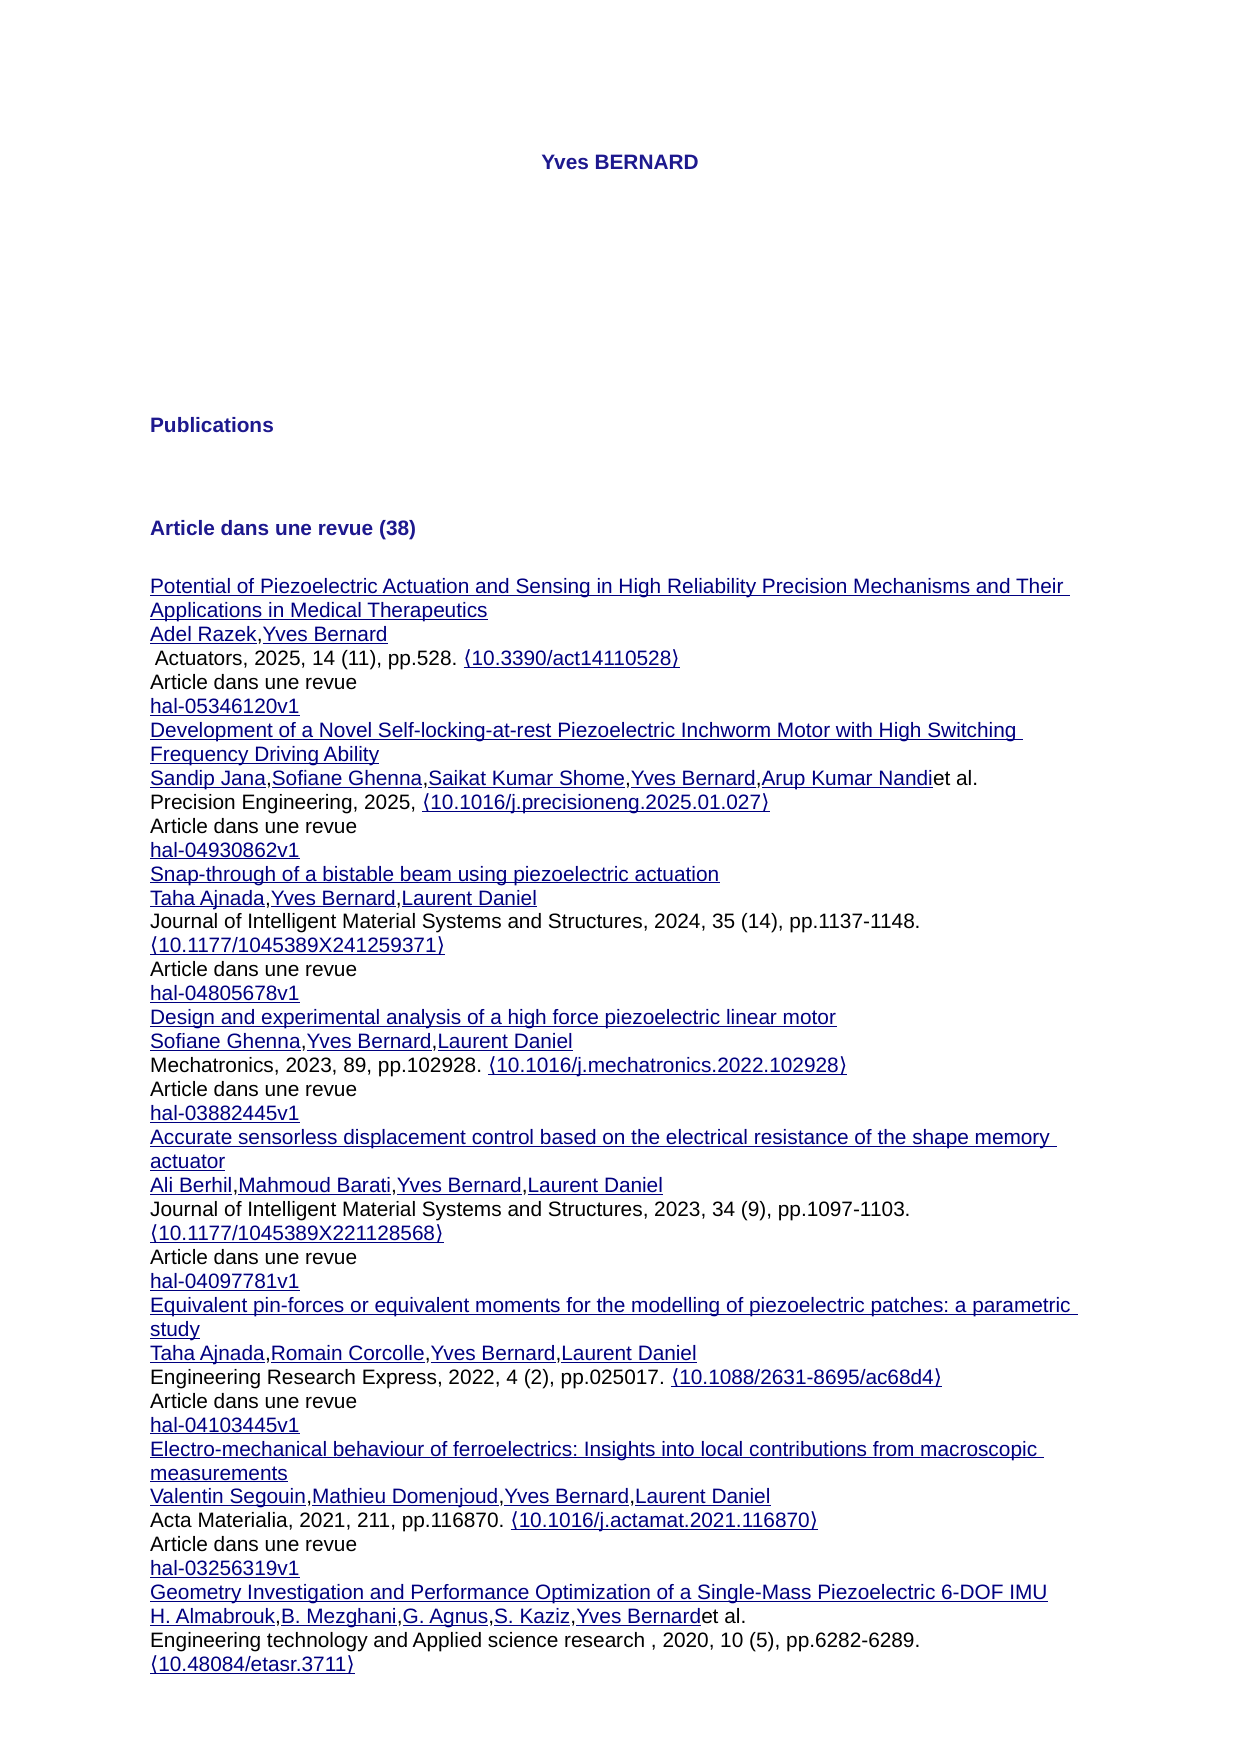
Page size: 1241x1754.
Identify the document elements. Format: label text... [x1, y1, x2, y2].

subtitle Article dans une revue (38) [150, 516, 1090, 539]
table_cell Design and experimental analysis of a high force piezoelectric linear motor Sofiane Ghenna,Yves Bernard,Laurent Daniel Mechatronics, 2023, 89, pp.102928. ⟨10.1016/j.mechatronics.2022.102928⟩ Article dans une revue hal-03882445v1 [150, 1005, 1090, 1125]
table_cell Geometry Investigation and Performance Optimization of a Single-Mass Piezoelectric 6-DOF IMU H. Almabrouk,B. Mezghani,G. Agnus,S. Kaziz,Yves Bernardet al. Engineering technology and Applied science research , 2020, 10 (5), pp.6282-6289. ⟨10.48084/etasr.3711⟩ [150, 1580, 1090, 1676]
subtitle Yves BERNARD [150, 150, 1090, 174]
table_header Potential of Piezoelectric Actuation and Sensing in High Reliability Precision Mechanisms and Their Applications in Medical Therapeutics Adel Razek,Yves Bernard Actuators, 2025, 14 (11), pp.528. ⟨10.3390/act14110528⟩ Article dans une revue hal-05346120v1 [150, 574, 1090, 718]
table_cell Electro-mechanical behaviour of ferroelectrics: Insights into local contributions from macroscopic measurements Valentin Segouin,Mathieu Domenjoud,Yves Bernard,Laurent Daniel Acta Materialia, 2021, 211, pp.116870. ⟨10.1016/j.actamat.2021.116870⟩ Article dans une revue hal-03256319v1 [150, 1436, 1090, 1580]
table_cell Development of a Novel Self-locking-at-rest Piezoelectric Inchworm Motor with High Switching Frequency Driving Ability Sandip Jana,Sofiane Ghenna,Saikat Kumar Shome,Yves Bernard,Arup Kumar Nandiet al. Precision Engineering, 2025, ⟨10.1016/j.precisioneng.2025.01.027⟩ Article dans une revue hal-04930862v1 [150, 718, 1090, 861]
subtitle Publications [150, 412, 1090, 436]
table_cell Accurate sensorless displacement control based on the electrical resistance of the shape memory actuator Ali Berhil,Mahmoud Barati,Yves Bernard,Laurent Daniel Journal of Intelligent Material Systems and Structures, 2023, 34 (9), pp.1097-1103. ⟨10.1177/1045389X221128568⟩ Article dans une revue hal-04097781v1 [150, 1125, 1090, 1293]
table_cell Snap-through of a bistable beam using piezoelectric actuation Taha Ajnada,Yves Bernard,Laurent Daniel Journal of Intelligent Material Systems and Structures, 2024, 35 (14), pp.1137-1148. ⟨10.1177/1045389X241259371⟩ Article dans une revue hal-04805678v1 [150, 861, 1090, 1005]
table_cell Equivalent pin-forces or equivalent moments for the modelling of piezoelectric patches: a parametric study Taha Ajnada,Romain Corcolle,Yves Bernard,Laurent Daniel Engineering Research Express, 2022, 4 (2), pp.025017. ⟨10.1088/2631-8695/ac68d4⟩ Article dans une revue hal-04103445v1 [150, 1293, 1090, 1436]
